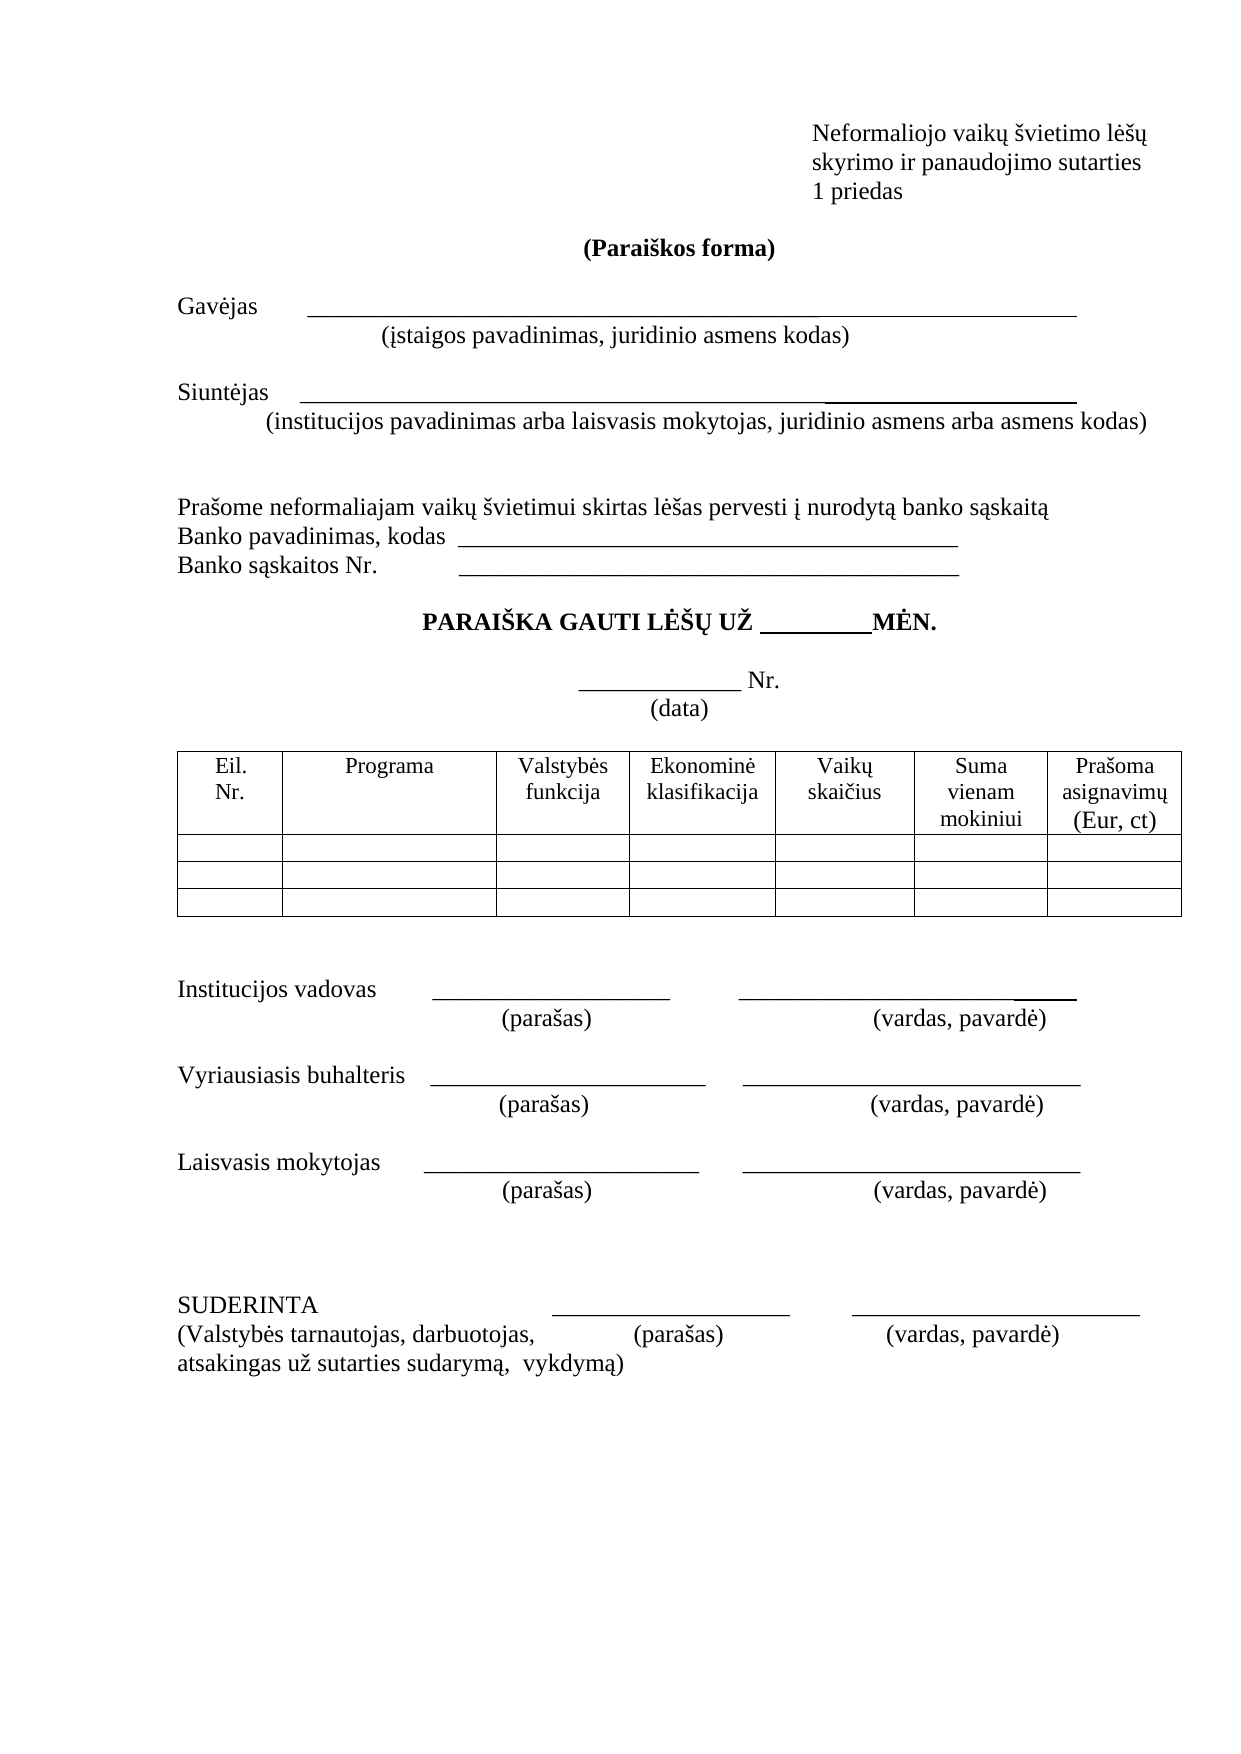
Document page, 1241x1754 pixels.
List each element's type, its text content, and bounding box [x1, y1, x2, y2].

text skyrimo ir panaudojimo sutarties [812, 147, 1182, 176]
table_header Suma vienam mokiniui [915, 752, 1047, 833]
text (parašas) (vardas, pavardė) [177, 1003, 1182, 1032]
table_cell [178, 862, 282, 888]
table_cell [915, 889, 1047, 916]
table_cell [283, 835, 496, 861]
table_header Valstybės funkcija [497, 752, 629, 833]
text Gavėjas _________________________________________ [177, 291, 1182, 320]
table_cell [630, 889, 775, 916]
text (įstaigos pavadinimas, juridinio asmens kodas) [177, 320, 1182, 348]
table_cell [915, 835, 1047, 861]
text Institucijos vadovas ___________________ ______________________ [177, 974, 1182, 1003]
text (data) [177, 693, 1182, 722]
table_cell [283, 862, 496, 888]
table_cell [497, 835, 629, 861]
table_header Eil. Nr. [178, 752, 282, 833]
table_cell [776, 835, 914, 861]
text Prašome neformaliajam vaikų švietimui skirtas lėšas pervesti į nurodytą banko sąskaitą [177, 492, 1182, 521]
table_header Programa [283, 752, 496, 833]
text (Paraiškos forma) [177, 233, 1182, 262]
text Siuntėjas __________________________________________ [177, 377, 1182, 406]
text SUDERINTA ___________________ _______________________ [177, 1291, 1182, 1319]
text Banko sąskaitos Nr. ________________________________________ [177, 550, 1182, 578]
table_cell [1048, 862, 1181, 888]
table_cell [915, 862, 1047, 888]
table_cell [178, 889, 282, 916]
text (institucijos pavadinimas arba laisvasis mokytojas, juridinio asmens arba asmens kodas) [177, 406, 1182, 435]
text Laisvasis mokytojas ______________________ ___________________________ [177, 1147, 1182, 1176]
table_cell [630, 862, 775, 888]
table_cell [1048, 835, 1181, 861]
table_cell [776, 862, 914, 888]
table_cell [630, 835, 775, 861]
text atsakingas už sutarties sudarymą, vykdymą) [177, 1348, 1182, 1377]
text Neformaliojo vaikų švietimo lėšų [812, 118, 1182, 147]
table_cell [497, 889, 629, 916]
table_cell [1048, 889, 1181, 916]
table_header Ekonominė klasifikacija [630, 752, 775, 833]
text Banko pavadinimas, kodas ________________________________________ [177, 521, 1182, 550]
table_header Vaikų skaičius [776, 752, 914, 833]
table_cell [283, 889, 496, 916]
text _____________ Nr. [177, 665, 1182, 693]
text (parašas) (vardas, pavardė) [177, 1176, 1182, 1204]
text PARAIŠKA GAUTI LĖŠŲ UŽ MĖN. [177, 607, 1182, 636]
text Vyriausiasis buhalteris ______________________ ___________________________ [177, 1061, 1182, 1089]
table_cell [178, 835, 282, 861]
text (parašas) (vardas, pavardė) [312, 1089, 1182, 1118]
table_cell [776, 889, 914, 916]
text (Valstybės tarnautojas, darbuotojas, (parašas) (vardas, pavardė) [177, 1319, 1182, 1348]
text 1 priedas [812, 176, 1182, 205]
table_header Prašoma asignavimų (Eur, ct) [1048, 752, 1181, 833]
table_cell [497, 862, 629, 888]
